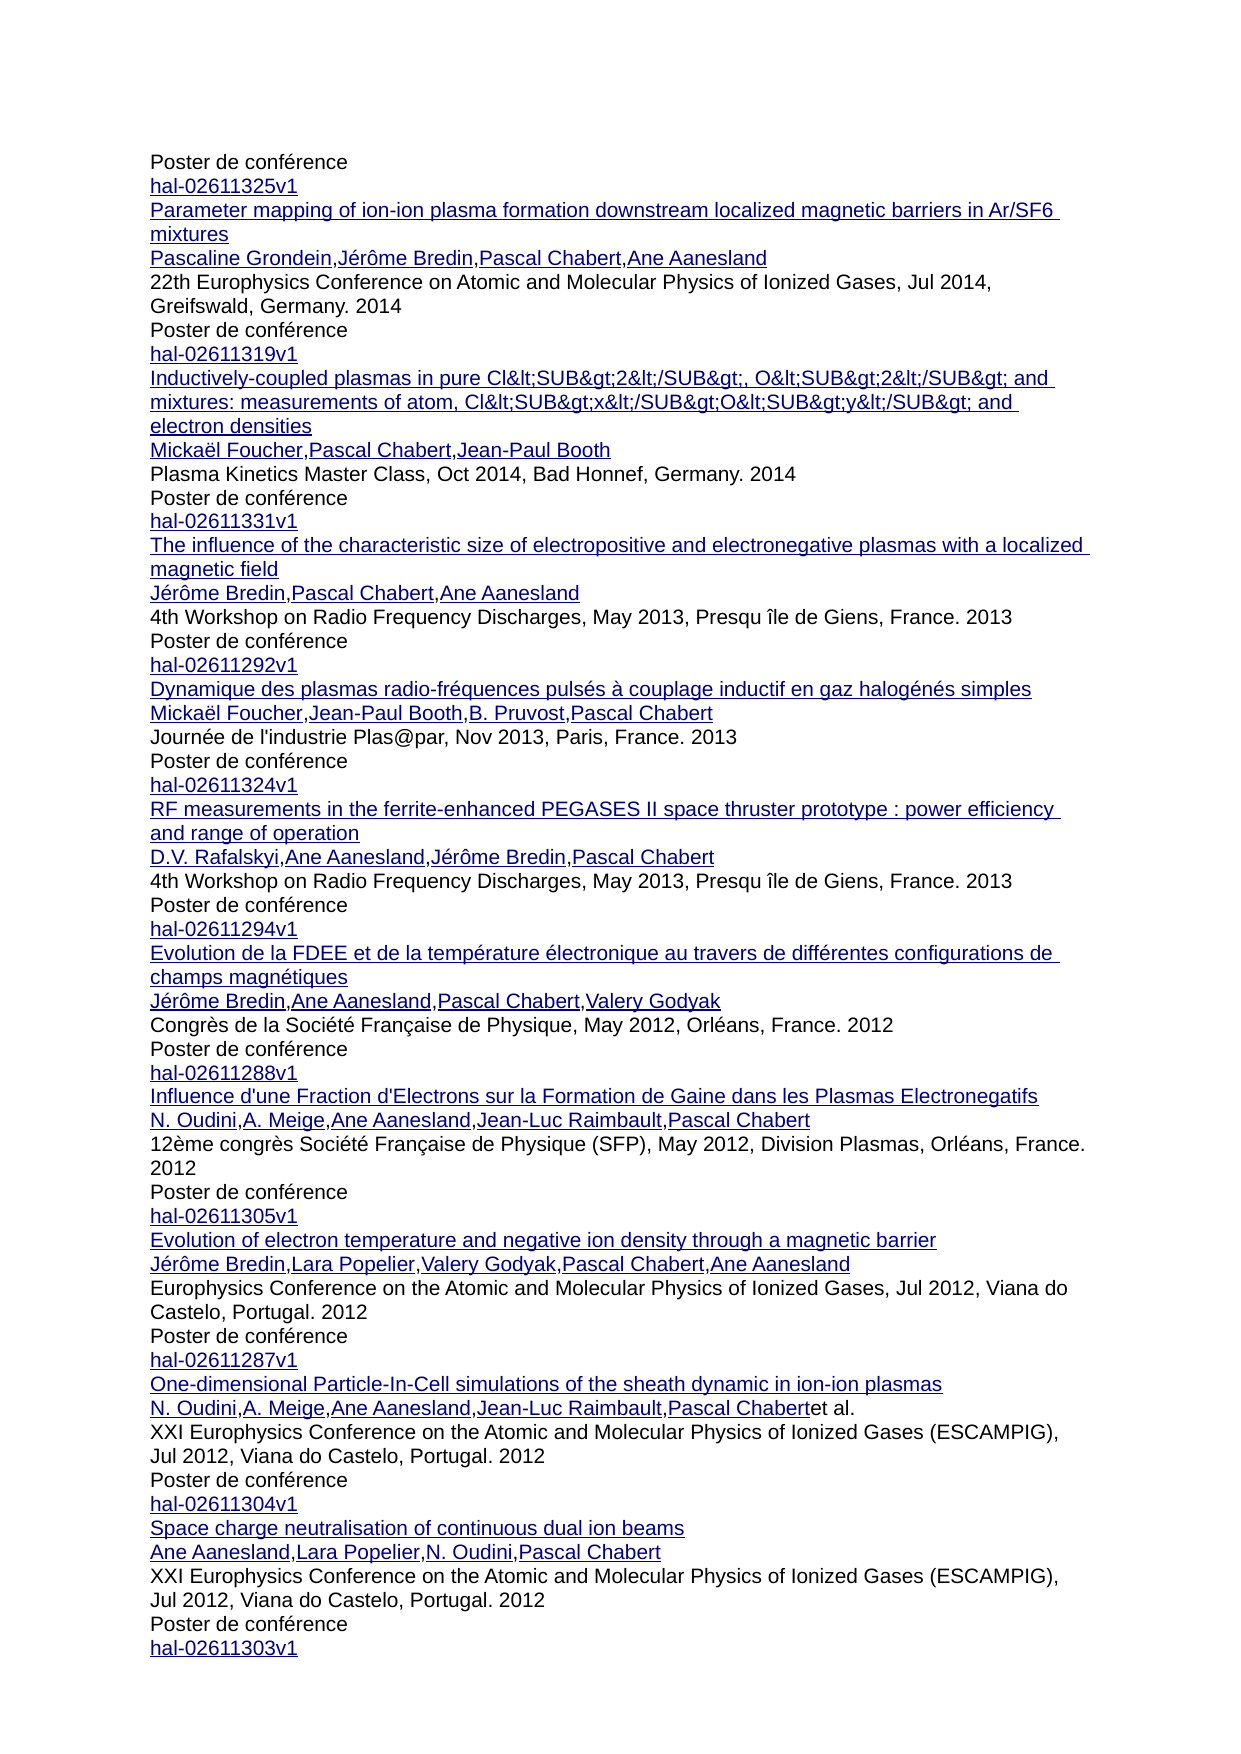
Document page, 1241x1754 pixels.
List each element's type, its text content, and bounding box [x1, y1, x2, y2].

table_cell The influence of the characteristic size of electropositive and electronegative plasmas with a localized [150, 533, 1090, 554]
table_cell Dynamique des plasmas radio-fréquences pulsés à couplage inductif en gaz halogénés simples Mickaël Foucher,Jean-Paul Booth,B. Pruvost,Pascal Chabert Journée de l'industrie Plas@par, Nov 2013, Paris, France. 2013 Poster de conférence hal-02611324v1 [150, 677, 1090, 797]
table_cell Space charge neutralisation of continuous dual ion beams Ane Aanesland,Lara Popelier,N. Oudini,Pascal Chabert XXI Europhysics Conference on the Atomic and Molecular Physics of Ionized Gases (ESCAMPIG), Jul 2012, Viana do Castelo, Portugal. 2012 Poster de conférence hal-02611303v1 [150, 1516, 1090, 1659]
table_cell One-dimensional Particle-In-Cell simulations of the sheath dynamic in ion-ion plasmas N. Oudini,A. Meige,Ane Aanesland,Jean-Luc Raimbault,Pascal Chabertet al. XXI Europhysics Conference on the Atomic and Molecular Physics of Ionized Gases (ESCAMPIG), Jul 2012, Viana do Castelo, Portugal. 2012 Poster de conférence hal-02611304v1 [150, 1372, 1090, 1516]
table_cell Inductively-coupled plasmas in pure Cl&lt;SUB&gt;2&lt;/SUB&gt;, O&lt;SUB&gt;2&lt;/SUB&gt; and mixtures: measurements of atom, Cl&lt;SUB&gt;x&lt;/SUB&gt;O&lt;SUB&gt;y&lt;/SUB&gt; and electron densities Mickaël Foucher,Pascal Chabert,Jean-Paul Booth Plasma Kinetics Master Class, Oct 2014, Bad Honnef, Germany. 2014 Poster de conférence hal-02611331v1 [150, 366, 1090, 533]
table_cell Evolution de la FDEE et de la température électronique au travers de différentes configurations de champs magnétiques Jérôme Bredin,Ane Aanesland,Pascal Chabert,Valery Godyak Congrès de la Société Française de Physique, May 2012, Orléans, France. 2012 Poster de conférence hal-02611288v1 [150, 941, 1090, 1084]
table_cell Poster de conférence hal-02611325v1 [150, 150, 1090, 198]
table_cell Influence d'une Fraction d'Electrons sur la Formation de Gaine dans les Plasmas Electronegatifs N. Oudini,A. Meige,Ane Aanesland,Jean-Luc Raimbault,Pascal Chabert 12ème congrès Société Française de Physique (SFP), May 2012, Division Plasmas, Orléans, France. 2012 Poster de conférence hal-02611305v1 [150, 1084, 1090, 1228]
table_cell magnetic field Jérôme Bredin,Pascal Chabert,Ane Aanesland 4th Workshop on Radio Frequency Discharges, May 2013, Presqu île de Giens, France. 2013 Poster de conférence hal-02611292v1 [150, 555, 1090, 677]
table_cell Parameter mapping of ion-ion plasma formation downstream localized magnetic barriers in Ar/SF6 mixtures Pascaline Grondein,Jérôme Bredin,Pascal Chabert,Ane Aanesland 22th Europhysics Conference on Atomic and Molecular Physics of Ionized Gases, Jul 2014, Greifswald, Germany. 2014 Poster de conférence hal-02611319v1 [150, 198, 1090, 366]
table_cell RF measurements in the ferrite-enhanced PEGASES II space thruster prototype : power efficiency and range of operation D.V. Rafalskyi,Ane Aanesland,Jérôme Bredin,Pascal Chabert 4th Workshop on Radio Frequency Discharges, May 2013, Presqu île de Giens, France. 2013 Poster de conférence hal-02611294v1 [150, 797, 1090, 941]
table_cell Evolution of electron temperature and negative ion density through a magnetic barrier Jérôme Bredin,Lara Popelier,Valery Godyak,Pascal Chabert,Ane Aanesland Europhysics Conference on the Atomic and Molecular Physics of Ionized Gases, Jul 2012, Viana do Castelo, Portugal. 2012 Poster de conférence hal-02611287v1 [150, 1228, 1090, 1372]
